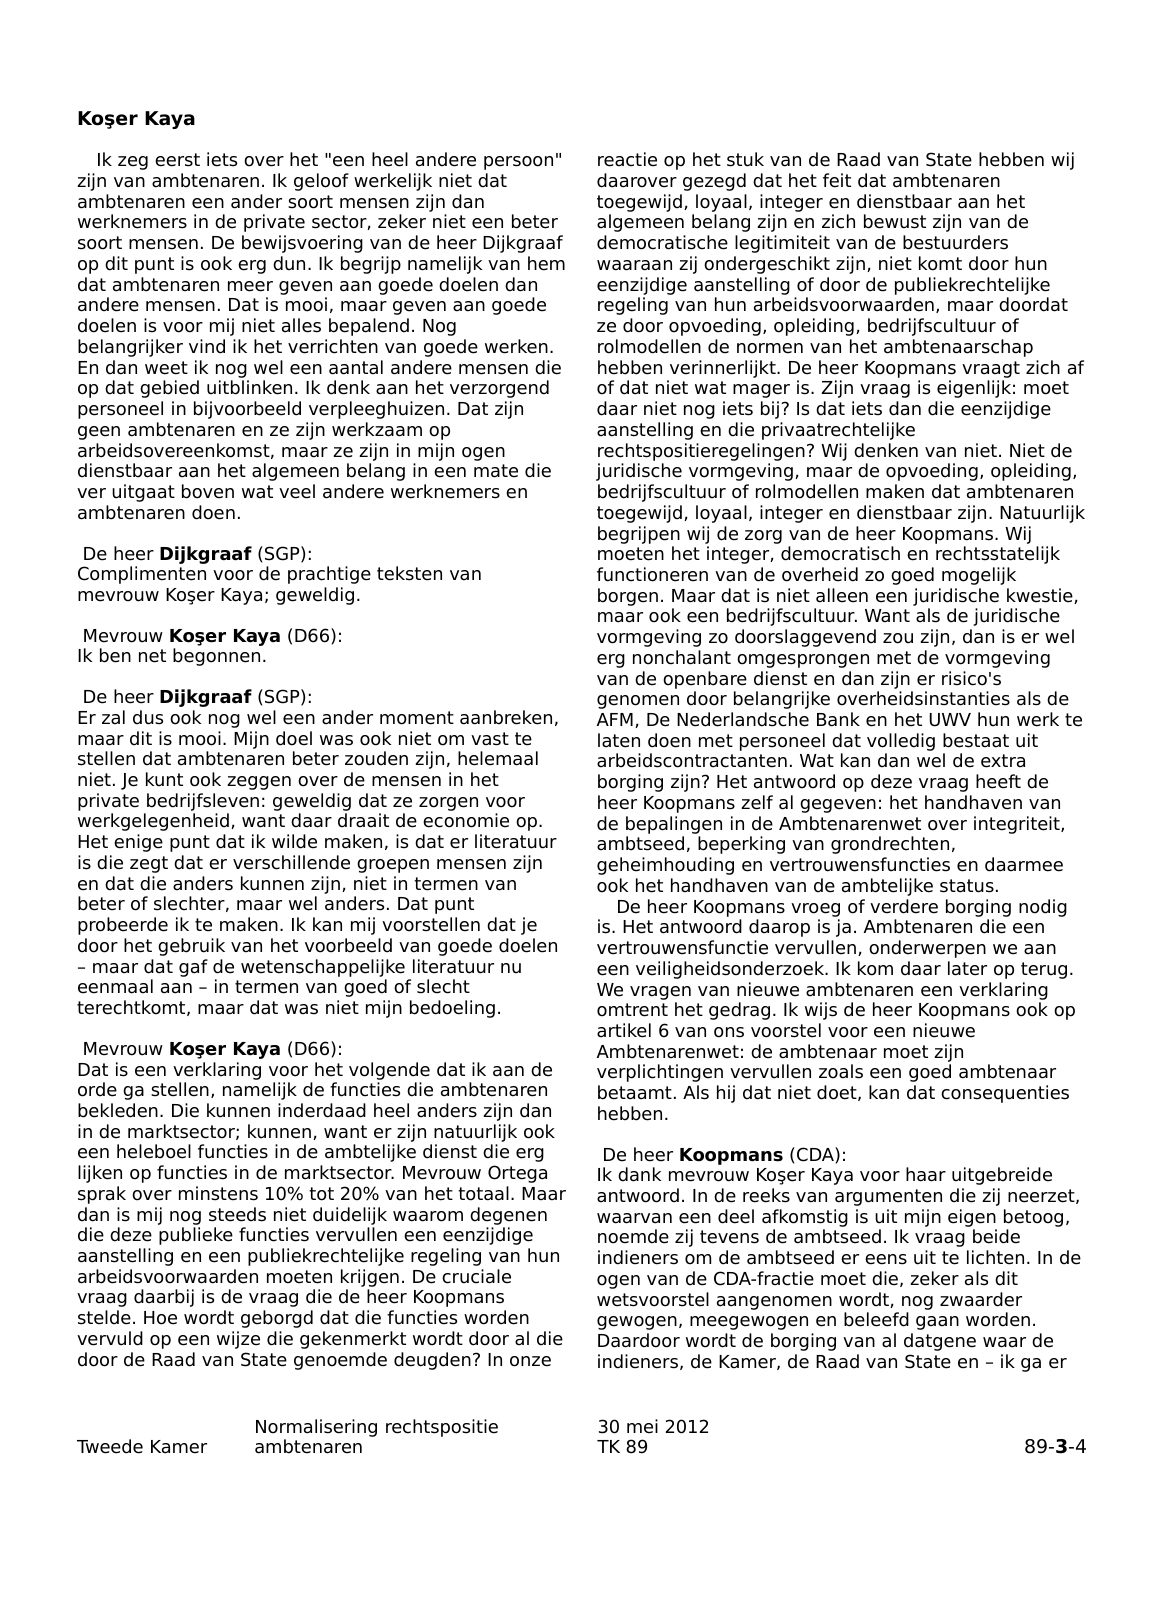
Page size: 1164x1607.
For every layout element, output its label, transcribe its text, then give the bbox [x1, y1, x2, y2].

text Ik dank mevrouw Koşer Kaya voor haar uitgebreide antwoord. In de reeks van argumenten die zij neerzet, waarvan een deel afkomstig is uit mijn eigen betoog, noemde zij tevens de ambtseed. Ik vraag beide indieners om de ambtseed er eens uit te lichten. In de ogen van de CDA-fractie moet die, zeker als dit wetsvoorstel aangenomen wordt, nog zwaarder gewogen, meegewogen en beleefd gaan worden. Daardoor wordt de borging van al datgene waar de indieners, de Kamer, de Raad van State en – ik ga er [596, 1165, 1087, 1372]
text Mevrouw Koşer Kaya (D66): [77, 1039, 567, 1059]
text Er zal dus ook nog wel een ander moment aanbreken, maar dit is mooi. Mijn doel was ook niet om vast te stellen dat ambtenaren beter zouden zijn, helemaal niet. Je kunt ook zeggen over de mensen in het private bedrijfsleven: geweldig dat ze zorgen voor werkgelegenheid, want daar draait de economie op. Het enige punt dat ik wilde maken, is dat er literatuur is die zegt dat er verschillende groepen mensen zijn en dat die anders kunnen zijn, niet in termen van beter of slechter, maar wel anders. Dat punt probeerde ik te maken. Ik kan mij voorstellen dat je door het gebruik van het voorbeeld van goede doelen – maar dat gaf de wetenschappelijke literatuur nu eenmaal aan – in termen van goed of slecht terechtkomt, maar dat was niet mijn bedoeling. [77, 708, 567, 1019]
text Ik zeg eerst iets over het "een heel andere persoon" zijn van ambtenaren. Ik geloof werkelijk niet dat ambtenaren een ander soort mensen zijn dan werknemers in de private sector, zeker niet een beter soort mensen. De bewijsvoering van de heer Dijkgraaf op dit punt is ook erg dun. Ik begrijp namelijk van hem dat ambtenaren meer geven aan goede doelen dan andere mensen. Dat is mooi, maar geven aan goede doelen is voor mij niet alles bepalend. Nog belangrijker vind ik het verrichten van goede werken. En dan weet ik nog wel een aantal andere mensen die op dat gebied uitblinken. Ik denk aan het verzorgend personeel in bijvoorbeeld verpleeghuizen. Dat zijn geen ambtenaren en ze zijn werkzaam op arbeidsovereenkomst, maar ze zijn in mijn ogen dienstbaar aan het algemeen belang in een mate die ver uitgaat boven wat veel andere werknemers en ambtenaren doen. [77, 150, 567, 523]
text De heer Dijkgraaf (SGP): [77, 543, 567, 564]
text Mevrouw Koşer Kaya (D66): [77, 626, 567, 646]
text De heer Koopmans (CDA): [596, 1144, 1087, 1165]
text Complimenten voor de prachtige teksten van mevrouw Koşer Kaya; geweldig. [77, 564, 567, 606]
text De heer Dijkgraaf (SGP): [77, 687, 567, 708]
text Dat is een verklaring voor het volgende dat ik aan de orde ga stellen, namelijk de functies die ambtenaren bekleden. Die kunnen inderdaad heel anders zijn dan in de marktsector; kunnen, want er zijn natuurlijk ook een heleboel functies in de ambtelijke dienst die erg lijken op functies in de marktsector. Mevrouw Ortega sprak over minstens 10% tot 20% van het totaal. Maar dan is mij nog steeds niet duidelijk waarom degenen die deze publieke functies vervullen een eenzijdige aanstelling en een publiekrechtelijke regeling van hun arbeidsvoorwaarden moeten krijgen. De cruciale vraag daarbij is de vraag die de heer Koopmans stelde. Hoe wordt geborgd dat die functies worden vervuld op een wijze die gekenmerkt wordt door al die door de Raad van State genoemde deugden? In onze [77, 1059, 567, 1370]
text De heer Koopmans vroeg of verdere borging nodig is. Het antwoord daarop is ja. Ambtenaren die een vertrouwensfunctie vervullen, onderwerpen we aan een veiligheidsonderzoek. Ik kom daar later op terug. We vragen van nieuwe ambtenaren een verklaring omtrent het gedrag. Ik wijs de heer Koopmans ook op artikel 6 van ons voorstel voor een nieuwe Ambtenarenwet: de ambtenaar moet zijn verplichtingen vervullen zoals een goed ambtenaar betaamt. Als hij dat niet doet, kan dat consequenties hebben. [596, 896, 1087, 1124]
text reactie op het stuk van de Raad van State hebben wij daarover gezegd dat het feit dat ambtenaren toegewijd, loyaal, integer en dienstbaar aan het algemeen belang zijn en zich bewust zijn van de democratische legitimiteit van de bestuurders waaraan zij ondergeschikt zijn, niet komt door hun eenzijdige aanstelling of door de publiekrechtelijke regeling van hun arbeidsvoorwaarden, maar doordat ze door opvoeding, opleiding, bedrijfscultuur of rolmodellen de normen van het ambtenaarschap hebben verinnerlijkt. De heer Koopmans vraagt zich af of dat niet wat mager is. Zijn vraag is eigenlijk: moet daar niet nog iets bij? Is dat iets dan die eenzijdige aanstelling en die privaatrechtelijke rechtspositieregelingen? Wij denken van niet. Niet de juridische vormgeving, maar de opvoeding, opleiding, bedrijfscultuur of rolmodellen maken dat ambtenaren toegewijd, loyaal, integer en dienstbaar zijn. Natuurlijk begrijpen wij de zorg van de heer Koopmans. Wij moeten het integer, democratisch en rechtsstatelijk functioneren van de overheid zo goed mogelijk borgen. Maar dat is niet alleen een juridische kwestie, maar ook een bedrijfscultuur. Want als de juridische vormgeving zo doorslaggevend zou zijn, dan is er wel erg nonchalant omgesprongen met de vormgeving van de openbare dienst en dan zijn er risico's genomen door belangrijke overheidsinstanties als de AFM, De Nederlandsche Bank en het UWV hun werk te laten doen met personeel dat volledig bestaat uit arbeidscontractanten. Wat kan dan wel de extra borging zijn? Het antwoord op deze vraag heeft de heer Koopmans zelf al gegeven: het handhaven van de bepalingen in de Ambtenarenwet over integriteit, ambtseed, beperking van grondrechten, geheimhouding en vertrouwensfuncties en daarmee ook het handhaven van de ambtelijke status. [596, 150, 1087, 896]
text Ik ben net begonnen. [77, 646, 567, 667]
